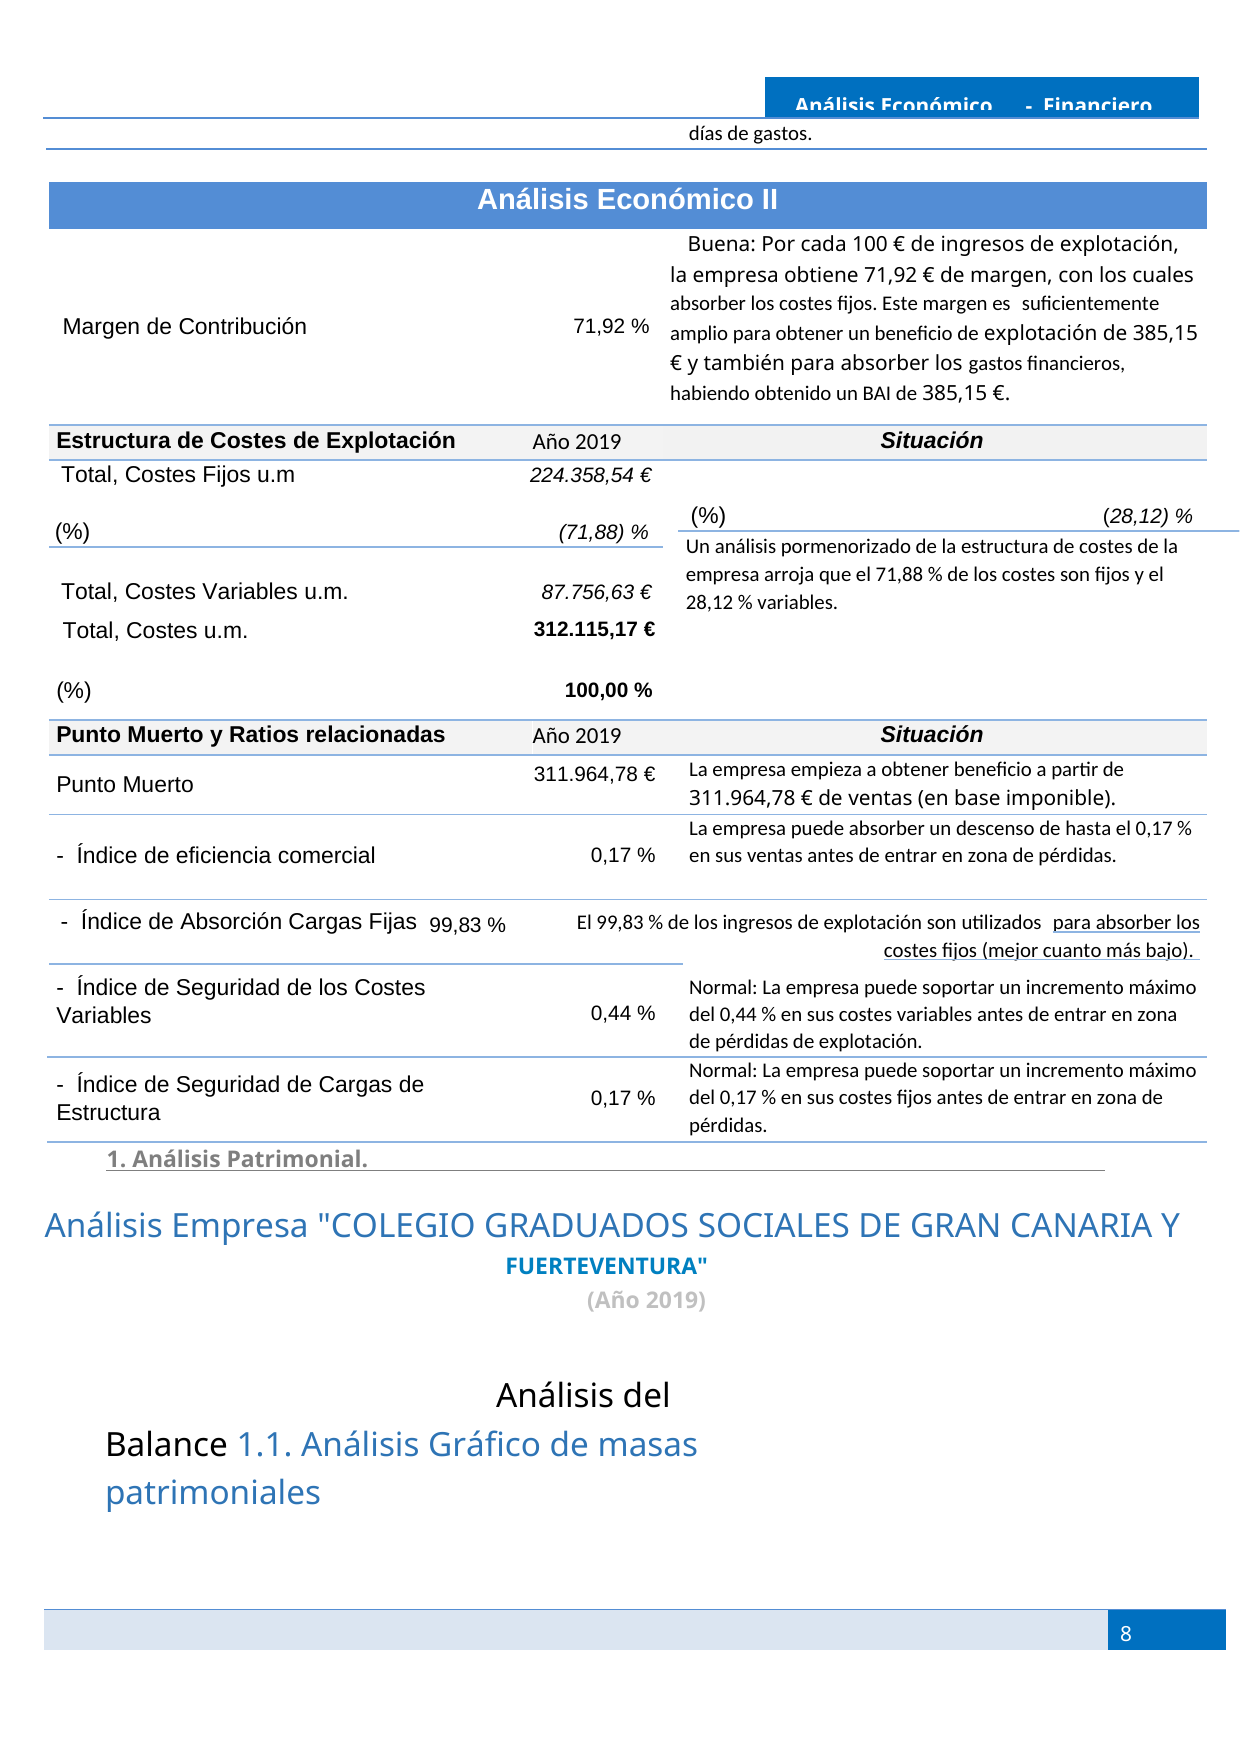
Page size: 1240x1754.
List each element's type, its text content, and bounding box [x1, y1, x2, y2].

table_cell Estructura de Costes de Explotación [49, 426, 477, 459]
table_cell Buena: Por cada 100 € de ingresos de explotación, la empresa obtiene 71,92 € de margen, con los cuales absorber los costes fijos. Este margen es suficientemente amplio para obtener un beneficio de explotación de 385,15 € y también para absorber los gastos financieros, habiendo obtenido un BAI de 385,15 €. [663, 229, 1207, 424]
table_header - Índice de Seguridad de los Costes Variables [47, 974, 591, 1056]
table_cell - Índice de eficiencia comercial [49, 815, 532, 898]
text Un análisis pormenorizado de la estructura de costes de la empresa arroja que el 71,88 % de los costes son fijos y el 28,12 % variables. [686, 534, 1199, 614]
text (Año 2019) [100, 1284, 1198, 1315]
table_cell Situación [689, 721, 1207, 754]
text - Índice de Absorción Cargas Fijas 99,83 % El 99,83 % de los ingresos de explotación son utilizados para absorber los costes fijos (mejor cuanto más bajo). [44, 899, 1200, 963]
table_cell 0,17 % [591, 1058, 689, 1141]
text 1. Análisis Patrimonial. [44, 1143, 1198, 1174]
table_cell 0,17 % [533, 815, 689, 898]
table_header 0,44 % [591, 974, 689, 1056]
table_header Normal: La empresa puede soportar un incremento máximo del 0,44 % en sus costes variables antes de entrar en zona de pérdidas de explotación. [689, 974, 1207, 1056]
table_cell - Índice de Seguridad de Cargas de Estructura [47, 1058, 591, 1141]
table_cell La empresa puede absorber un descenso de hasta el 0,17 % en sus ventas antes de entrar en zona de pérdidas. [689, 815, 1207, 898]
table_cell 311.964,78 € [533, 756, 689, 814]
table_cell Situación [663, 426, 1207, 459]
table_cell 100,00 % [533, 664, 689, 719]
text FUERTEVENTURA" [44, 1250, 1180, 1281]
table_cell Punto Muerto y Ratios relacionadas [49, 721, 532, 754]
table_header Análisis Económico II [477, 182, 1207, 229]
table_header Total, Costes u.m. [49, 617, 532, 664]
table_cell Punto Muerto [49, 756, 532, 814]
subtitle Análisis del Balance 1.1. Análisis Gráfico de masas patrimoniales [105, 1372, 777, 1514]
table_cell Normal: La empresa puede soportar un incremento máximo del 0,17 % en sus costes fijos antes de entrar en zona de pérdidas. [689, 1058, 1207, 1141]
table_cell La empresa empieza a obtener beneficio a partir de 311.964,78 € de ventas (en base imponible). [689, 756, 1207, 814]
text días de gastos. [311, 99, 1200, 146]
text (%) (71,88) % [54, 518, 664, 544]
table_cell (%) [49, 664, 532, 719]
subtitle Análisis Empresa "COLEGIO GRADUADOS SOCIALES DE GRAN CANARIA Y [44, 1202, 1198, 1247]
table_cell Año 2019 [533, 721, 689, 754]
table_header [689, 617, 1207, 664]
table_cell Margen de Contribución [49, 229, 477, 424]
table_cell [689, 664, 1207, 719]
text Total, Costes Variables u.m. 87.756,63 € [54, 578, 664, 604]
text (%) (28,12) % [684, 502, 1199, 528]
table_header 312.115,17 € [533, 617, 689, 664]
text Total, Costes Fijos u.m 224.358,54 € [54, 461, 664, 487]
table_header [49, 182, 477, 229]
table_cell Año 2019 [477, 426, 663, 459]
table_cell 71,92 % [477, 229, 663, 424]
